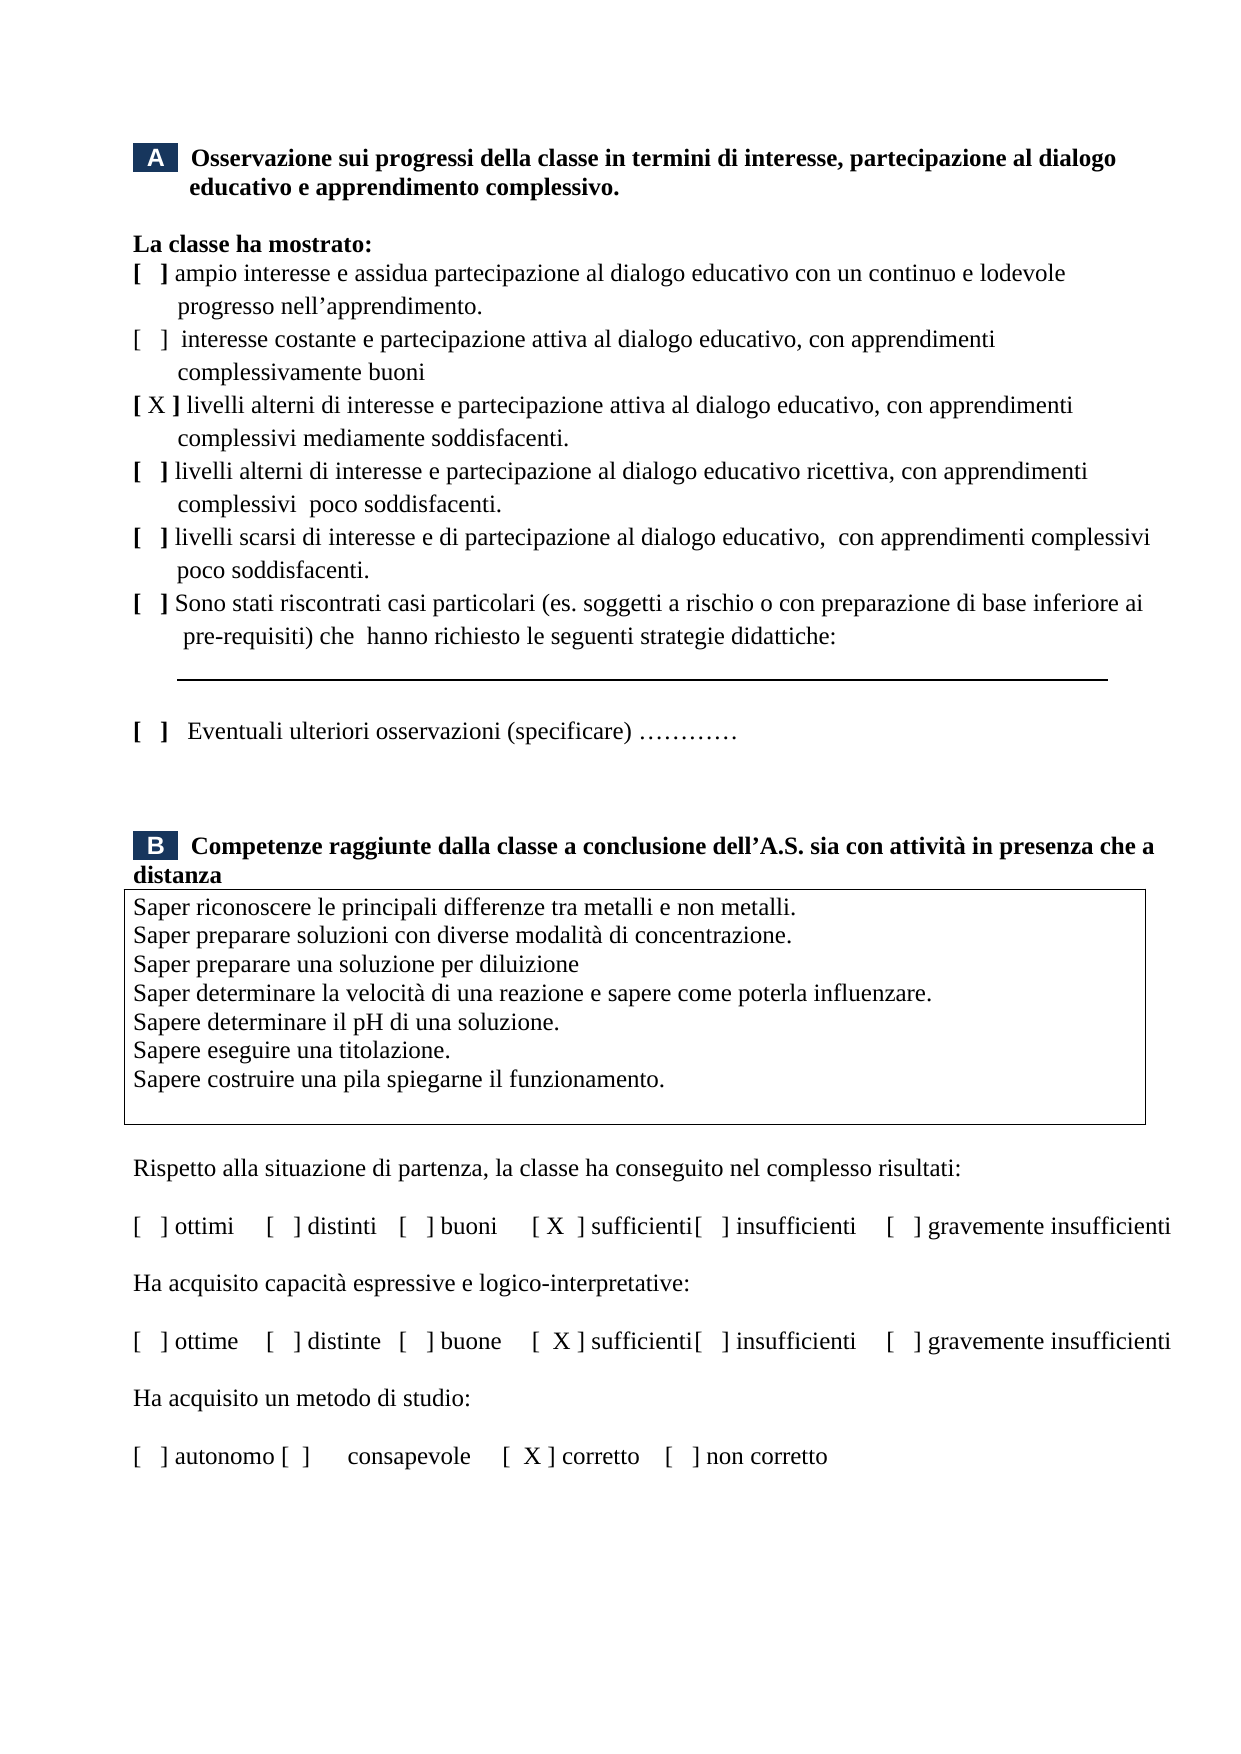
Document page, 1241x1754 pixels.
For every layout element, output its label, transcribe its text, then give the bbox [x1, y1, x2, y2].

text Saper riconoscere le principali differenze tra metalli e non metalli. [125, 890, 1145, 917]
text Sapere determinare il pH di una soluzione. [125, 1003, 1145, 1032]
text Ha acquisito un metodo di studio: [133, 1383, 1196, 1412]
text [ ] ampio interesse e assidua partecipazione al dialogo educativo con un continuo e lodevole progresso nell’apprendimento. [133, 258, 1152, 320]
text [ ] ottime [ ] distinte [ ] buone [ X ] sufficienti [ ] insufficienti [ ] gravemente insufficienti [133, 1326, 1196, 1355]
text [ ] ottimi [ ] distinti [ ] buoni [ X ] sufficienti [ ] insufficienti [ ] gravemente insufficienti [133, 1211, 1196, 1240]
text [ ] livelli alterni di interesse e partecipazione al dialogo educativo ricettiva, con apprendimenti complessivi poco soddisfacenti. [133, 456, 1152, 518]
text Ha acquisito capacità espressive e logico-interpretative: [133, 1268, 1196, 1297]
text [ ] livelli scarsi di interesse e di partecipazione al dialogo educativo, con apprendimenti complessivi poco soddisfacenti. [133, 522, 1152, 584]
text Saper preparare soluzioni con diverse modalità di concentrazione. [125, 917, 1145, 946]
text Sapere costruire una pila spiegarne il funzionamento. [125, 1061, 1145, 1093]
text [ ] interesse costante e partecipazione attiva al dialogo educativo, con apprendimenti complessivamente buoni [133, 324, 1152, 386]
text B Competenze raggiunte dalla classe a conclusione dell’A.S. sia con attività in presenza che a distanza [133, 831, 1166, 888]
text A Osservazione sui progressi della classe in termini di interesse, partecipazione al dialogo educativo e apprendimento complessivo. [133, 143, 1166, 200]
text Saper preparare una soluzione per diluizione [125, 946, 1145, 975]
text [ X ] livelli alterni di interesse e partecipazione attiva al dialogo educativo, con apprendimenti complessivi mediamente soddisfacenti. [133, 390, 1152, 452]
text La classe ha mostrato: [133, 229, 1240, 258]
text Saper determinare la velocità di una reazione e sapere come poterla influenzare. [125, 975, 1145, 1003]
text Sapere eseguire una titolazione. [125, 1032, 1145, 1061]
text [ ] Eventuali ulteriori osservazioni (specificare) ………… [133, 716, 1152, 745]
text [ ] Sono stati riscontrati casi particolari (es. soggetti a rischio o con preparazione di base inferiore ai pre-requisiti) che hanno richiesto le seguenti strategie didattiche: [133, 588, 1152, 650]
text Rispetto alla situazione di partenza, la classe ha conseguito nel complesso risultati: [133, 1153, 1196, 1182]
text [ ] autonomo [ ] consapevole [ X ] corretto [ ] non corretto [133, 1441, 1196, 1470]
